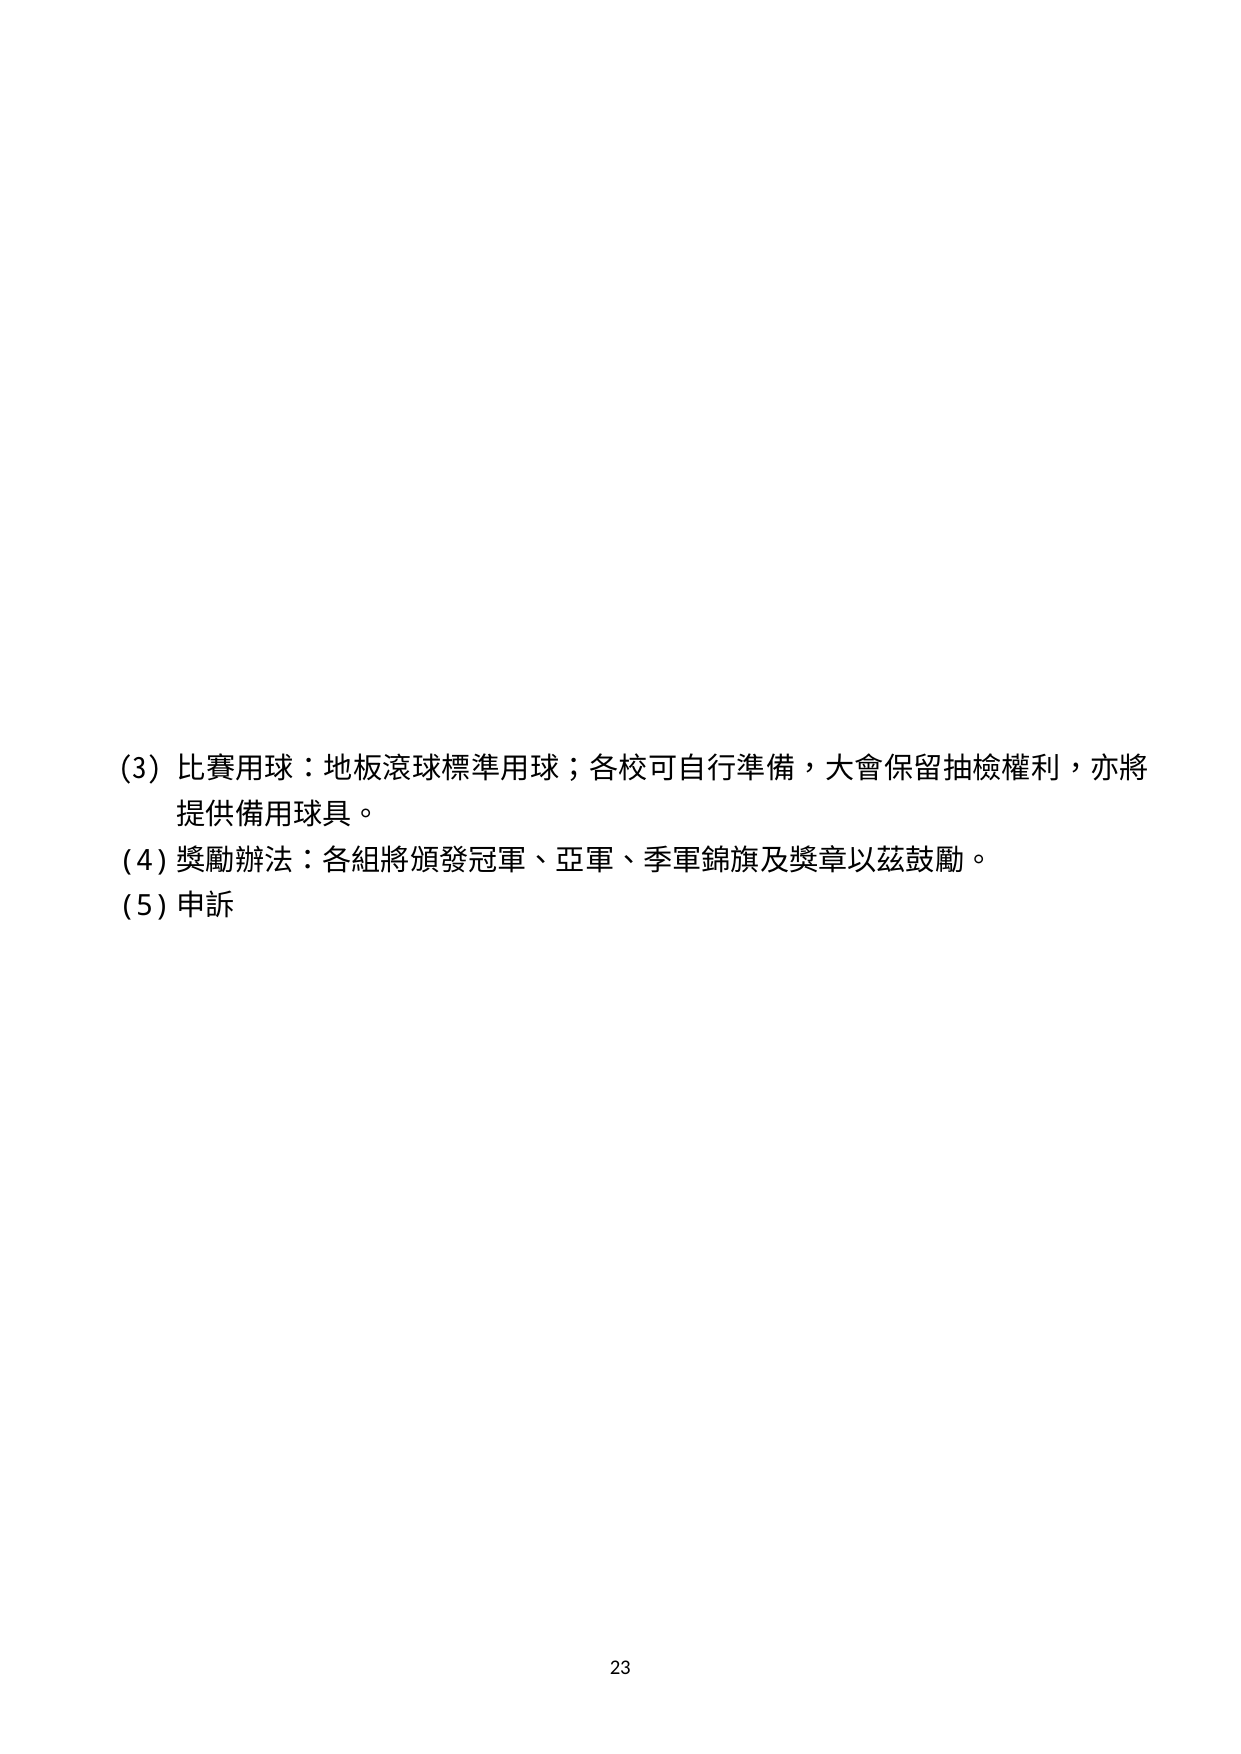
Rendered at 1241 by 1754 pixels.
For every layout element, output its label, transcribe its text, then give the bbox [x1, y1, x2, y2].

list 比賽用球：地板滾球標準用球；各校可自行準備，大會保留抽檢權利，亦將提供備用球具。 [118, 742, 1152, 833]
list 獎勵辦法：各組將頒發冠軍、亞軍、季軍錦旗及獎章以茲鼓勵。 [118, 833, 1152, 879]
list 申訴 [118, 879, 1152, 925]
